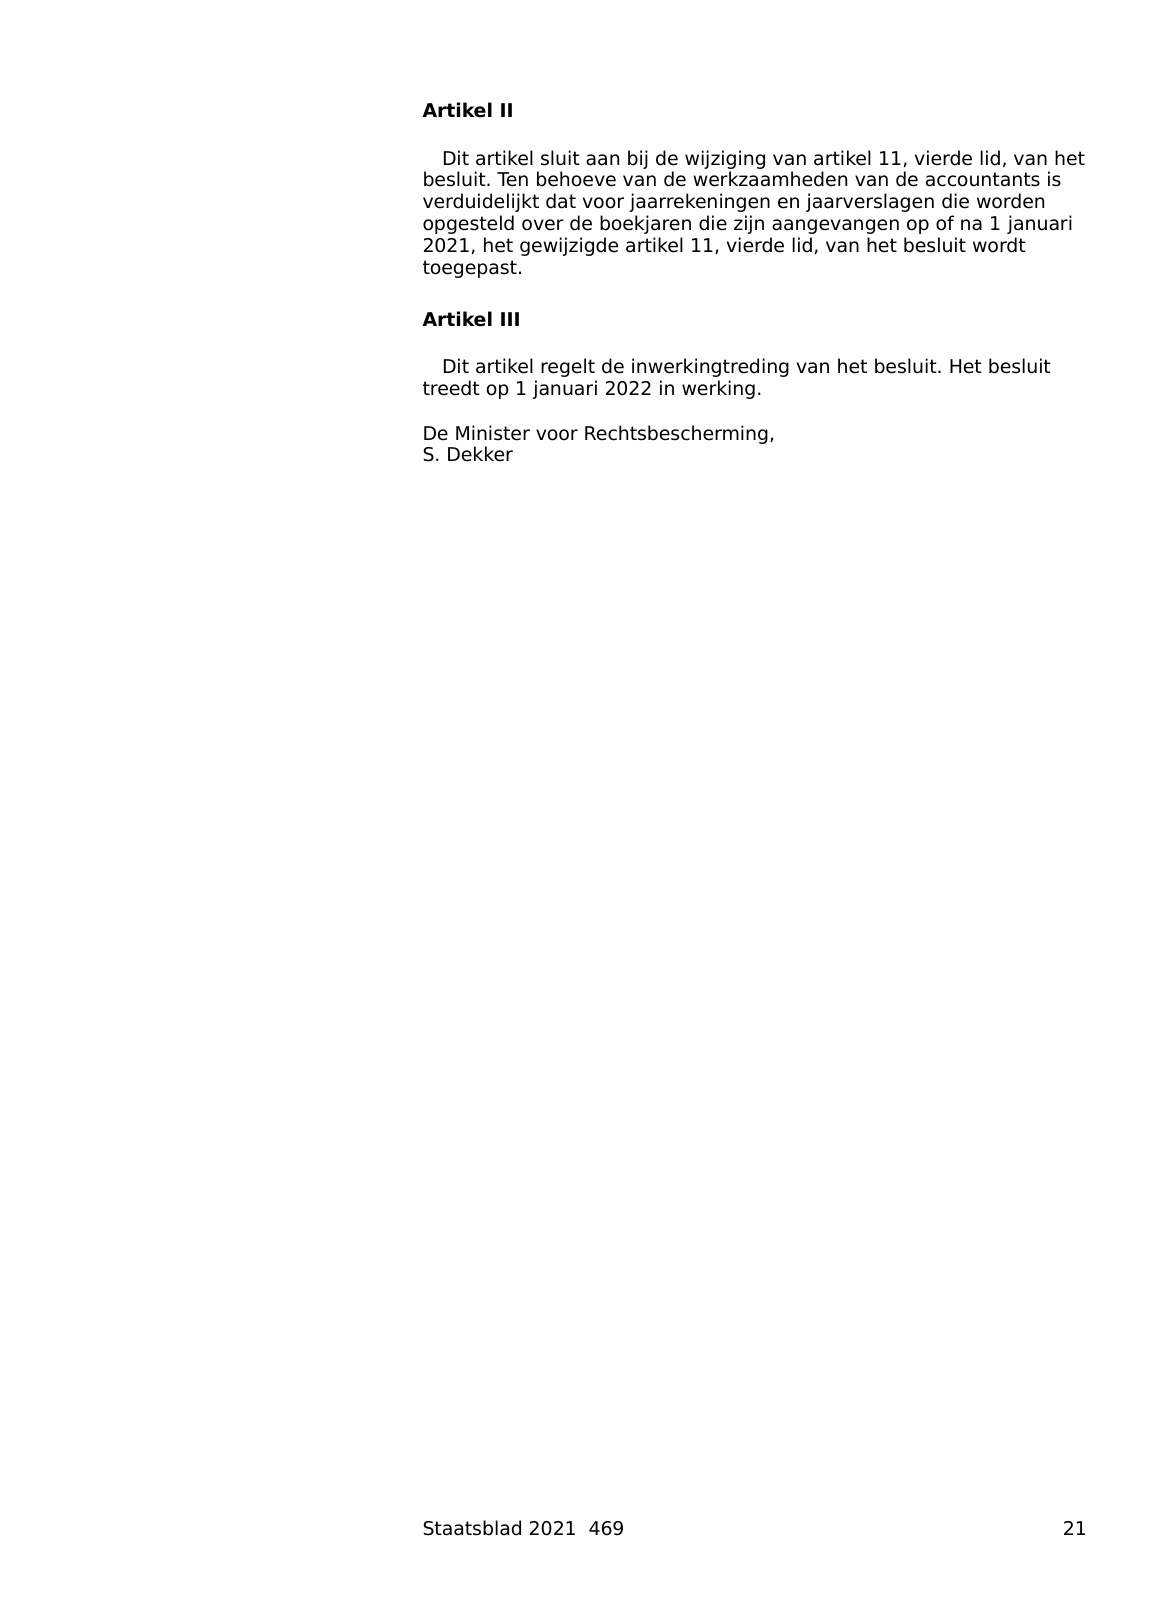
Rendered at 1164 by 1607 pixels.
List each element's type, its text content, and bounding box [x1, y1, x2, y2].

subtitle Artikel III [422, 309, 1087, 331]
text De Minister voor Rechtsbescherming, S. Dekker [422, 422, 1087, 466]
text Dit artikel regelt de inwerkingtreding van het besluit. Het besluit treedt op 1 januari 2022 in werking. [422, 356, 1087, 400]
subtitle Artikel II [422, 100, 1087, 122]
text Dit artikel sluit aan bij de wijziging van artikel 11, vierde lid, van het besluit. Ten behoeve van de werkzaamheden van de accountants is verduidelijkt dat voor jaarrekeningen en jaarverslagen die worden opgesteld over de boekjaren die zijn aangevangen op of na 1 januari 2021, het gewijzigde artikel 11, vierde lid, van het besluit wordt toegepast. [422, 147, 1087, 279]
